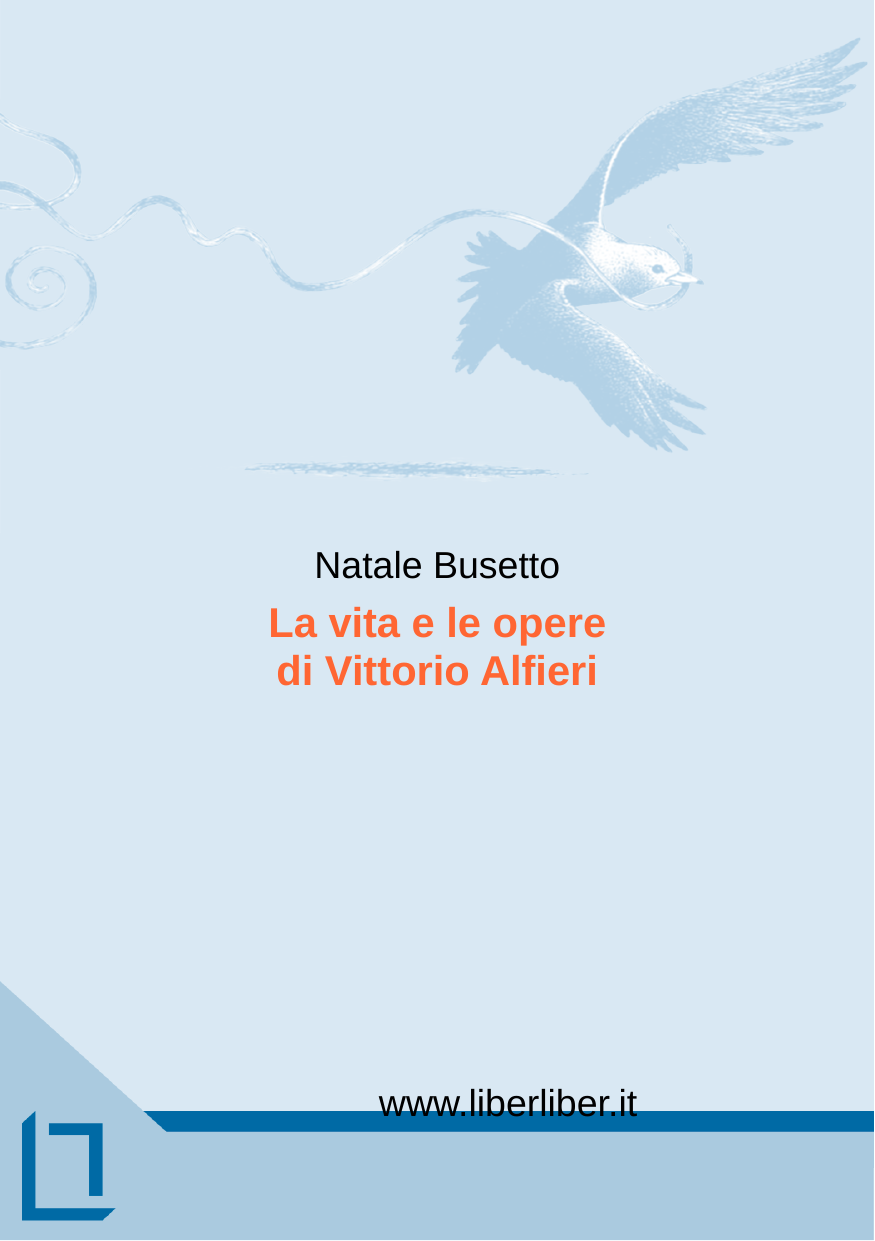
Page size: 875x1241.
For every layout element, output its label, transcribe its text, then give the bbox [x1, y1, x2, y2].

text La vita e le opere di Vittorio Alfieri [94, 598, 779, 694]
picture [0, 0, 874, 1241]
text www.liberliber.it [331, 1081, 685, 1124]
text Natale Busetto [94, 543, 779, 586]
